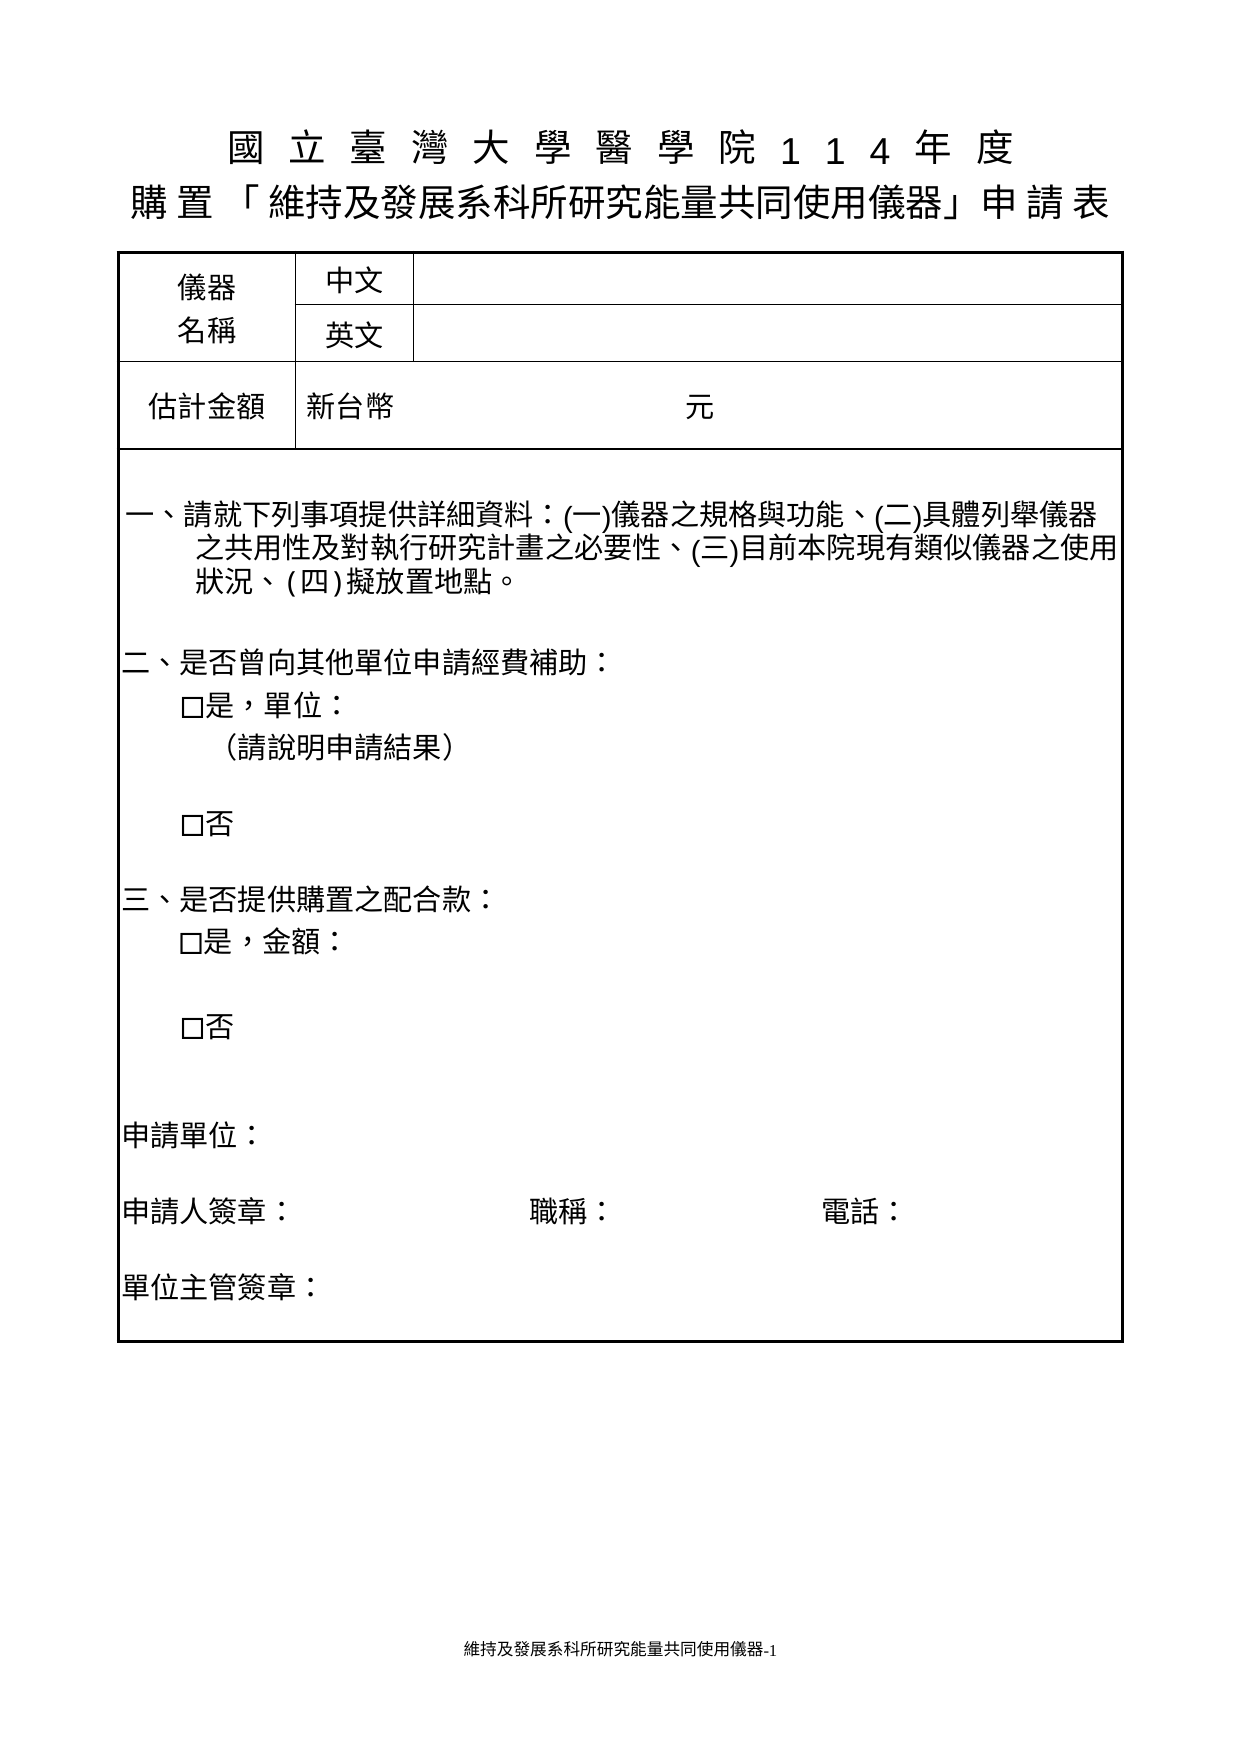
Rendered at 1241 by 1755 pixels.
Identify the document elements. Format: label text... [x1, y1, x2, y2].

text 購置「維持及發展系科所研究能量共同使用儀器」申請表 [118, 172, 1122, 227]
table_header [414, 254, 1121, 304]
table_header 中文 [296, 254, 413, 304]
table_cell 估計金額 [120, 362, 295, 448]
text 國立臺灣大學醫學院114年度 [118, 118, 1122, 172]
table_cell 新台幣 元 [296, 362, 1121, 448]
table_cell [414, 305, 1121, 361]
table_header 儀器 名稱 [120, 254, 295, 361]
table_cell 一、請就下列事項提供詳細資料：(一)儀器之規格與功能、(二)具體列舉儀器之共用性及對執行研究計畫之必要性、(三)目前本院現有類似儀器之使用狀況、(四)擬放置地點。 二、是否曾向其他單位申請經費補助： 是，單位： （請說明申請結果） 否 三、是否提供購置之配合款： 是，金額： 否 申請單位： 申請人簽章： 職稱： 電話： 單位主管簽章： [120, 450, 1121, 1340]
table_cell 英文 [296, 305, 413, 361]
